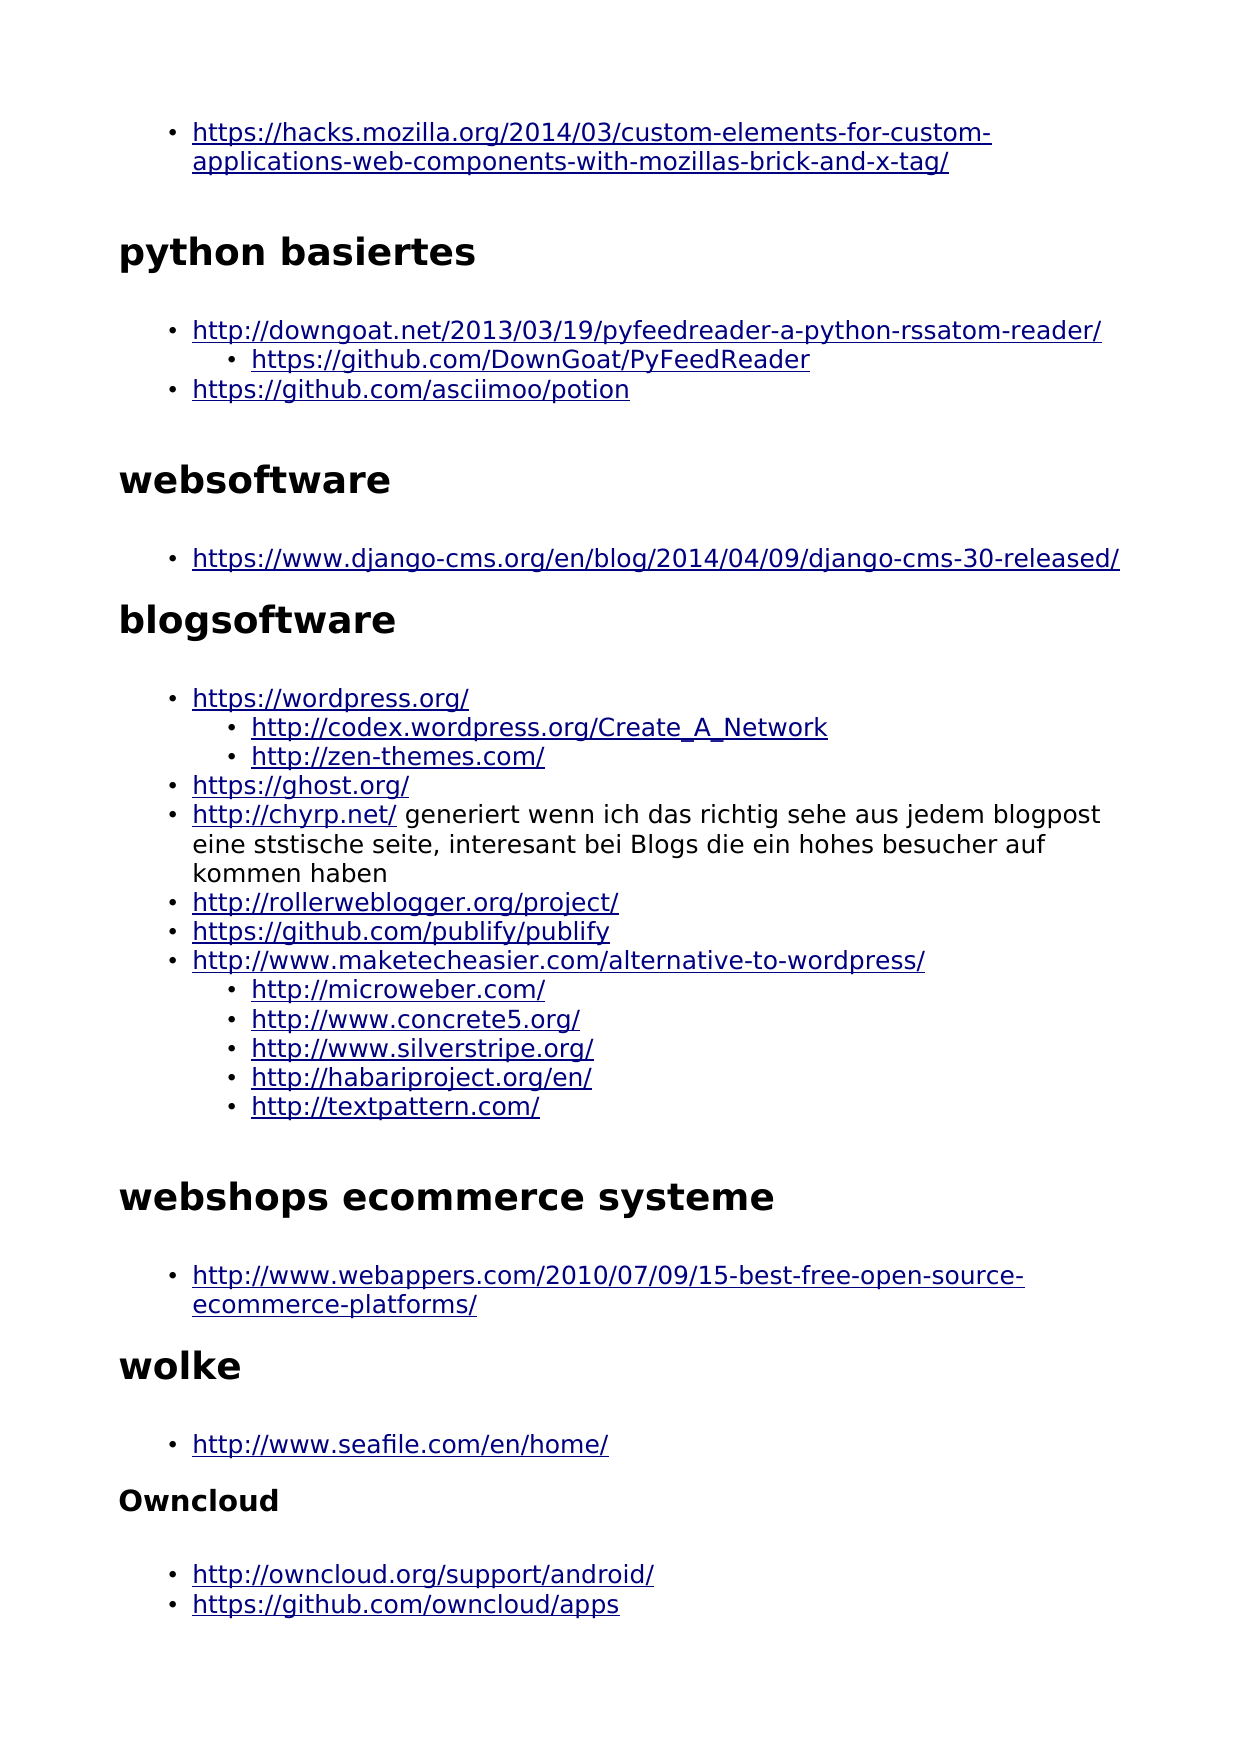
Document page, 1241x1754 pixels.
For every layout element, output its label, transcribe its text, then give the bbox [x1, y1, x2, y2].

list http://www.webappers.com/2010/07/09/15-best-free-open-source-ecommerce-platforms/ [177, 1262, 1122, 1320]
list https://github.com/owncloud/apps [177, 1590, 1122, 1619]
subtitle webshops ecommerce systeme [118, 1176, 1122, 1219]
list http://rollerweblogger.org/project/ [177, 888, 1122, 917]
list http://www.concrete5.org/ [236, 1005, 1122, 1034]
list https://github.com/DownGoat/PyFeedReader [236, 346, 1122, 375]
subtitle wolke [118, 1345, 1122, 1388]
subtitle websoftware [118, 458, 1122, 502]
list https://ghost.org/ [177, 771, 1122, 801]
list http://habariproject.org/en/ [236, 1063, 1122, 1092]
list https://hacks.mozilla.org/2014/03/custom-elements-for-custom-applications-web-components-with-mozillas-brick-and-x-tag/ [177, 118, 1122, 176]
list https://github.com/asciimoo/potion [177, 375, 1122, 404]
list https://github.com/publify/publify [177, 917, 1122, 946]
list http://downgoat.net/2013/03/19/pyfeedreader-a-python-rssatom-reader/ [177, 317, 1122, 346]
list http://owncloud.org/support/android/ [177, 1561, 1122, 1590]
list https://wordpress.org/ [177, 684, 1122, 713]
list http://codex.wordpress.org/Create_A_Network [236, 713, 1122, 742]
list http://www.silverstripe.org/ [236, 1034, 1122, 1063]
list https://www.django-cms.org/en/blog/2014/04/09/django-cms-30-released/ [177, 544, 1122, 573]
subtitle blogsoftware [118, 598, 1122, 642]
list http://microweber.com/ [236, 976, 1122, 1005]
list http://zen-themes.com/ [236, 742, 1122, 771]
list http://www.maketecheasier.com/alternative-to-wordpress/ [177, 946, 1122, 976]
subtitle python basiertes [118, 231, 1122, 274]
list http://textpattern.com/ [236, 1092, 1122, 1121]
list http://www.seafile.com/en/home/ [177, 1431, 1122, 1460]
subtitle Owncloud [118, 1485, 1122, 1519]
list http://chyrp.net/ generiert wenn ich das richtig sehe aus jedem blogpost eine ststische seite, interesant bei Blogs die ein hohes besucher auf kommen haben [177, 801, 1122, 888]
